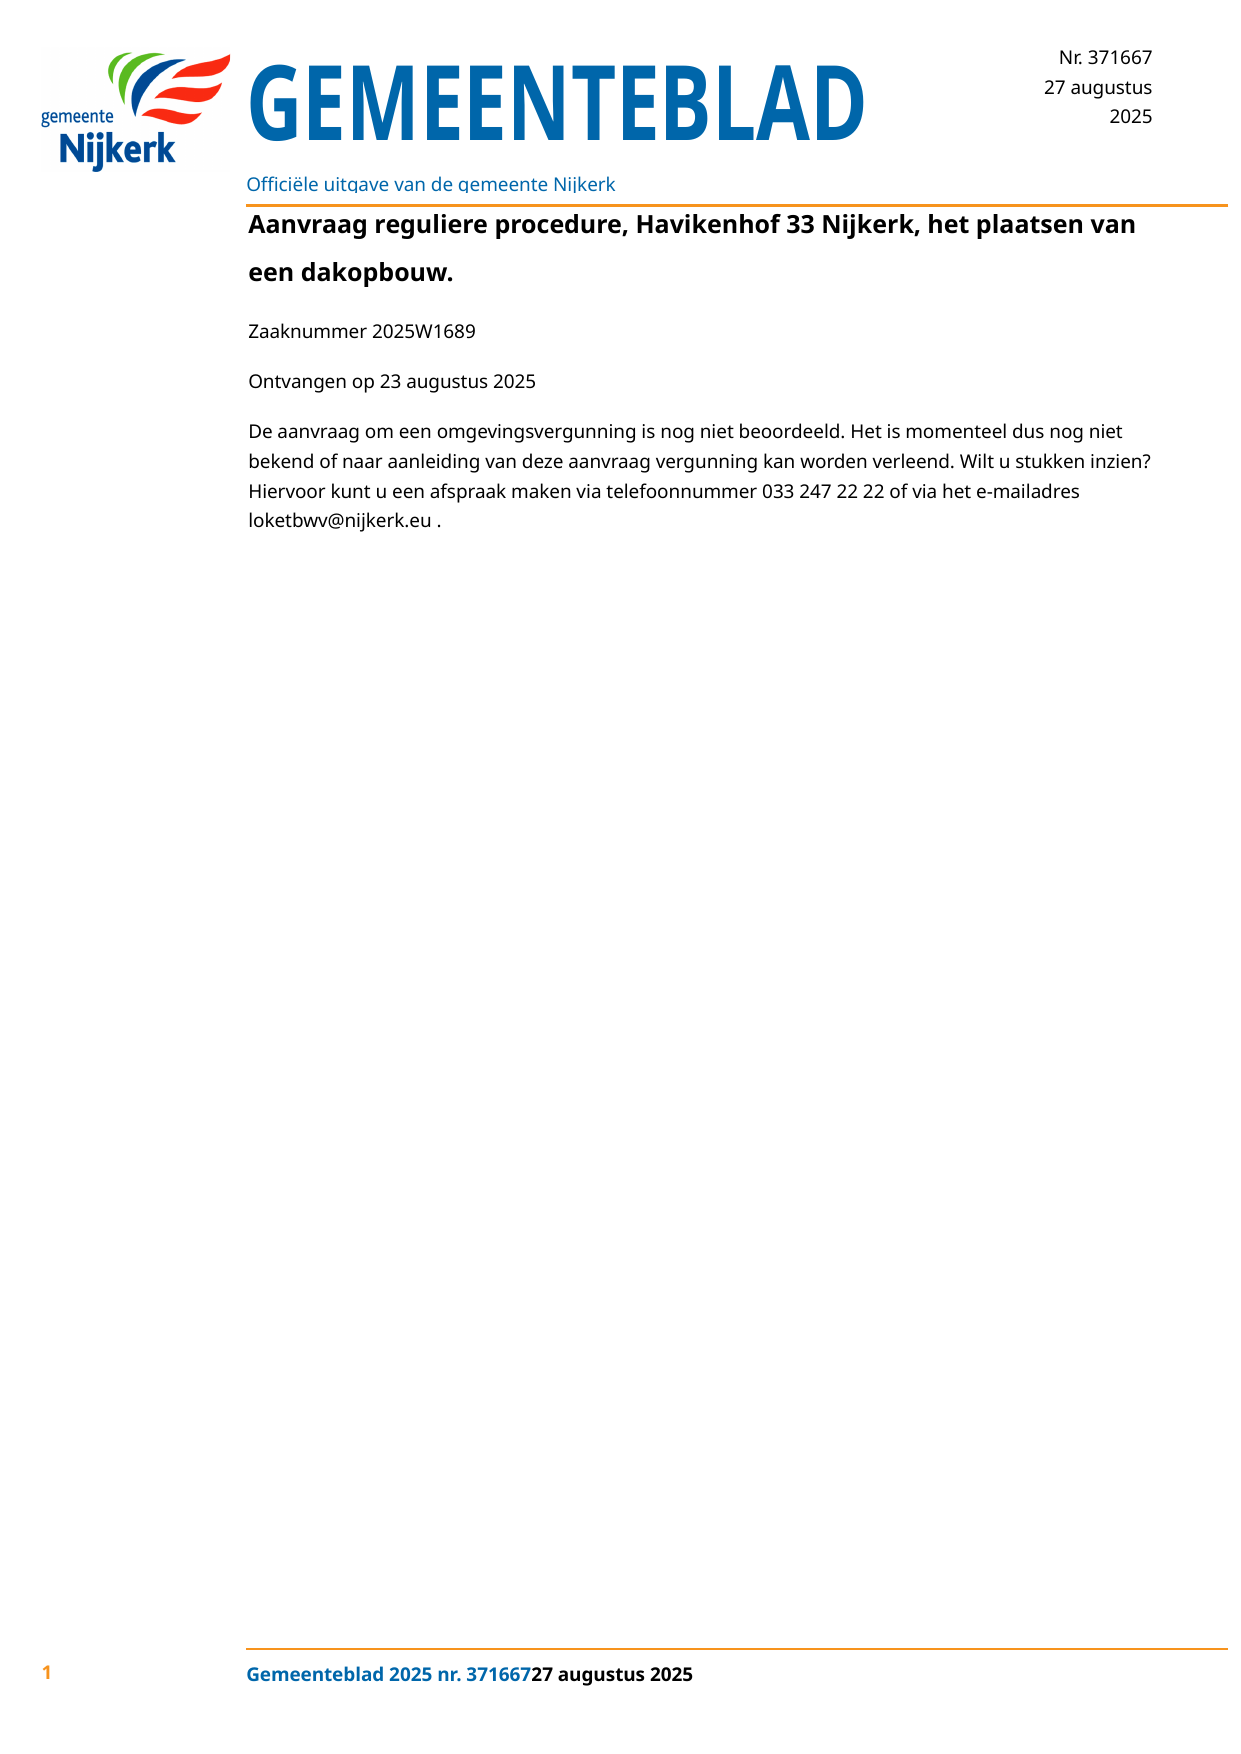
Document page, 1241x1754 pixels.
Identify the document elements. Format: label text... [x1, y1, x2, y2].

text Zaaknummer 2025W1689 [248, 318, 1152, 344]
picture [41, 47, 231, 172]
text Aanvraag reguliere procedure, Havikenhof 33 Nijkerk, het plaatsen van een dakopbouw. [248, 207, 1152, 288]
text De aanvraag om een omgevingsvergunning is nog niet beoordeeld. Het is momenteel dus nog niet bekend of naar aanleiding van deze aanvraag vergunning kan worden verleend. Wilt u stukken inzien? Hiervoor kunt u een afspraak maken via telefoonnummer 033 247 22 22 of via het e-mailadres loketbwv@nijkerk.eu . [248, 419, 1152, 533]
text Ontvangen op 23 augustus 2025 [248, 368, 1152, 394]
